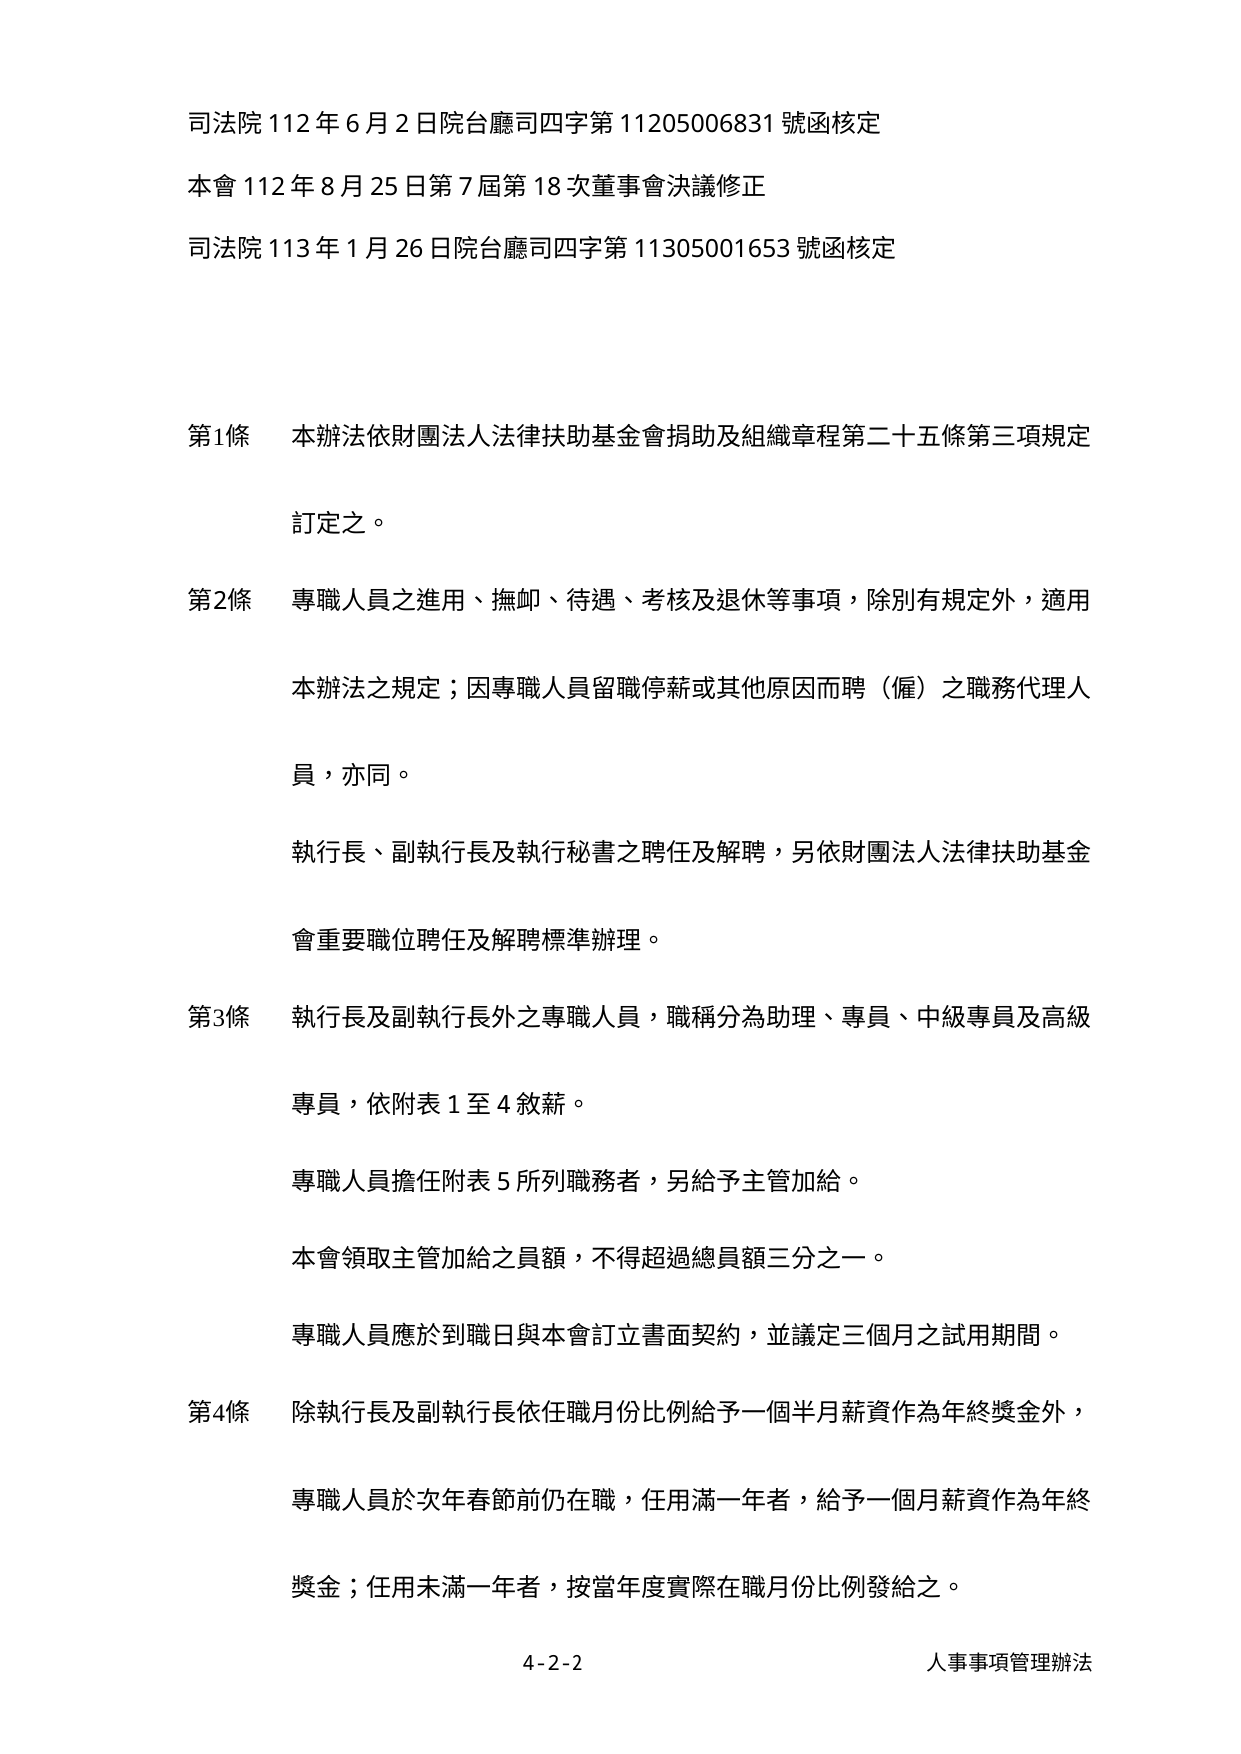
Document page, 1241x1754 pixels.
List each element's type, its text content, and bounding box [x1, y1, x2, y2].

text 專職人員應於到職日與本會訂立書面契約，並議定三個月之試用期間。 [291, 1292, 1093, 1355]
list 執行長及副執行長外之專職人員，職稱分為助理、專員、中級專員及高級專員，依附表1至4敘薪。 [187, 974, 1093, 1124]
text 專職人員擔任附表5所列職務者，另給予主管加給。 [291, 1138, 1093, 1201]
text 司法院113年1月26日院台廳司四字第11305001653號函核定 [187, 205, 917, 268]
text 執行長、副執行長及執行秘書之聘任及解聘，另依財團法人法律扶助基金會重要職位聘任及解聘標準辦理。 [291, 809, 1093, 959]
list 專職人員之進用、撫卹、待遇、考核及退休等事項，除別有規定外，適用本辦法之規定；因專職人員留職停薪或其他原因而聘（僱）之職務代理人員，亦同。 [187, 557, 1093, 795]
list 本辦法依財團法人法律扶助基金會捐助及組織章程第二十五條第三項規定訂定之。 [187, 393, 1093, 543]
text 本會領取主管加給之員額，不得超過總員額三分之一。 [291, 1215, 1093, 1278]
list 除執行長及副執行長依任職月份比例給予一個半月薪資作為年終獎金外，專職人員於次年春節前仍在職，任用滿一年者，給予一個月薪資作為年終獎金；任用未滿一年者，按當年度實際在職月份比例發給之。 [187, 1369, 1093, 1607]
text 司法院112年6月2日院台廳司四字第11205006831號函核定 [187, 80, 917, 143]
text 本會112年8月25日第7屆第18次董事會決議修正 [187, 143, 917, 205]
